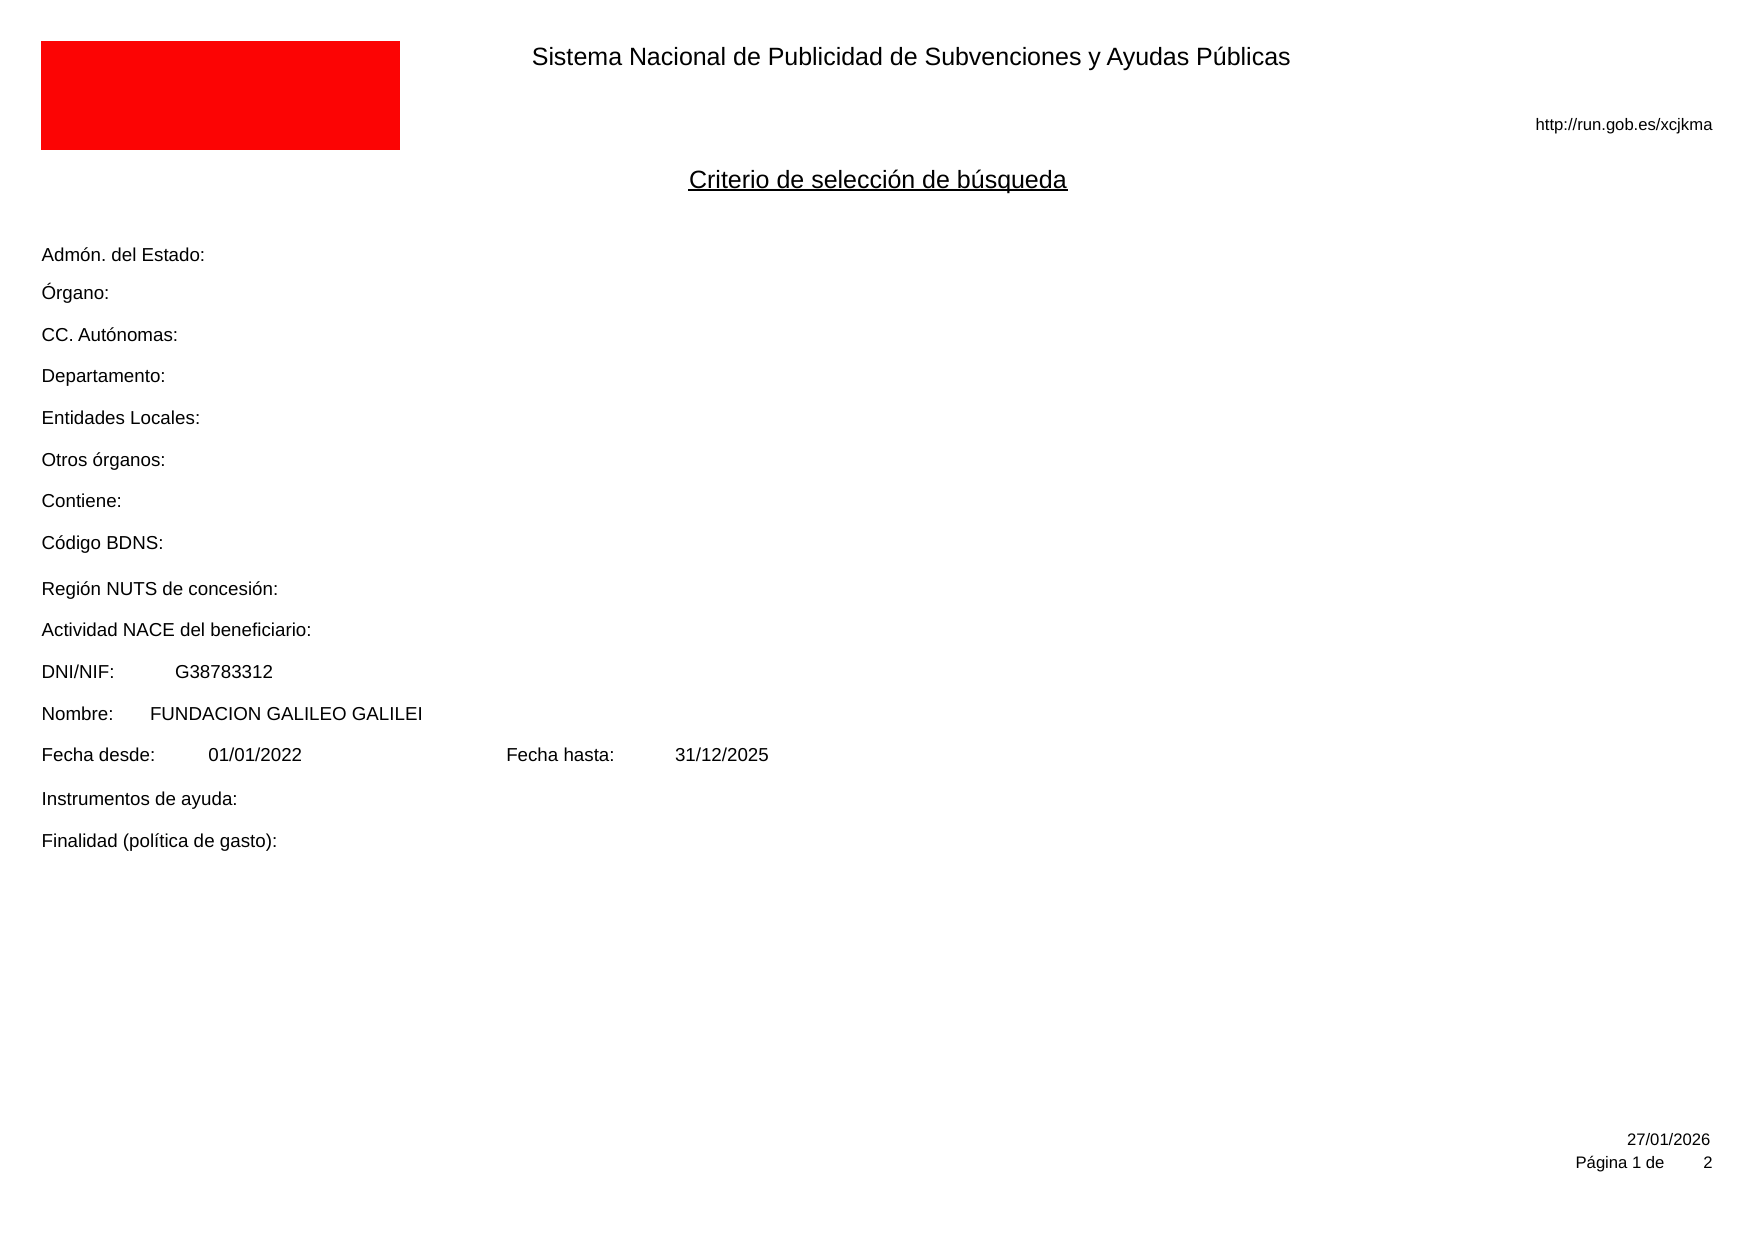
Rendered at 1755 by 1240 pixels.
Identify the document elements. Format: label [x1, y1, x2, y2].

picture [41, 41, 400, 150]
